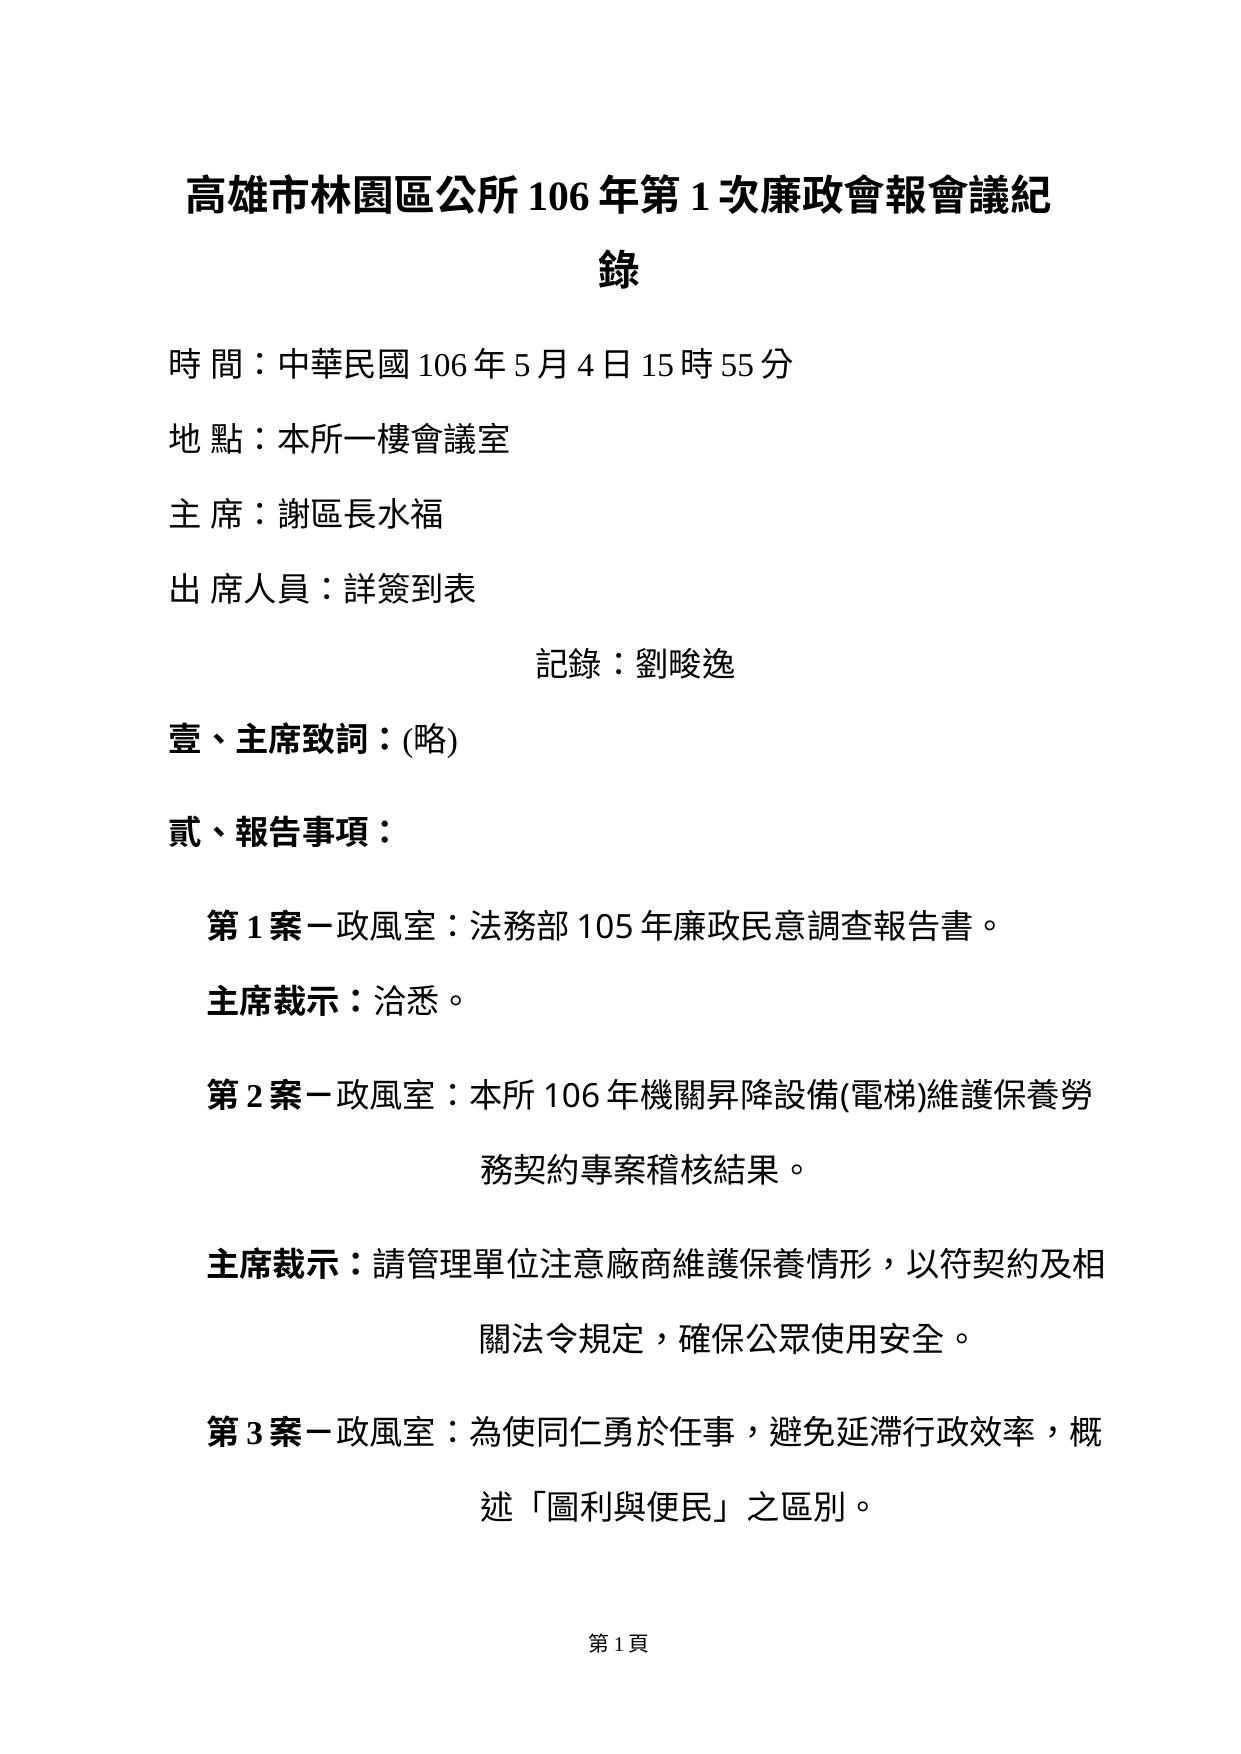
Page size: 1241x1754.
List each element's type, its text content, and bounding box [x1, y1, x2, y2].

text 高雄市林園區公所106年第1次廉政會報會議紀錄 [169, 155, 1069, 305]
text 主席裁示：請管理單位注意廠商維護保養情形，以符契約及相關法令規定，確保公眾使用安全。 [206, 1224, 1106, 1374]
text 第3案－政風室：為使同仁勇於任事，避免延滯行政效率，概述「圖利與便民」之區別。 [206, 1393, 1106, 1543]
text 地 點：本所一樓會議室 [169, 399, 1069, 474]
text 時 間：中華民國106年5月4日15時55分 [169, 324, 1069, 399]
text 主席裁示：洽悉。 [206, 961, 1069, 1036]
text 貳、報告事項： [169, 793, 1069, 868]
text 第1案－政風室：法務部105年廉政民意調查報告書。 [206, 886, 1106, 961]
text 第2案－政風室：本所106年機關昇降設備(電梯)維護保養勞務契約專案稽核結果。 [206, 1055, 1106, 1205]
text 記錄：劉畯逸 [169, 624, 1106, 699]
text 出 席人員：詳簽到表 [169, 549, 1106, 624]
text 壹、主席致詞：(略) [169, 699, 1069, 774]
text 主 席：謝區長水福 [169, 474, 1106, 549]
